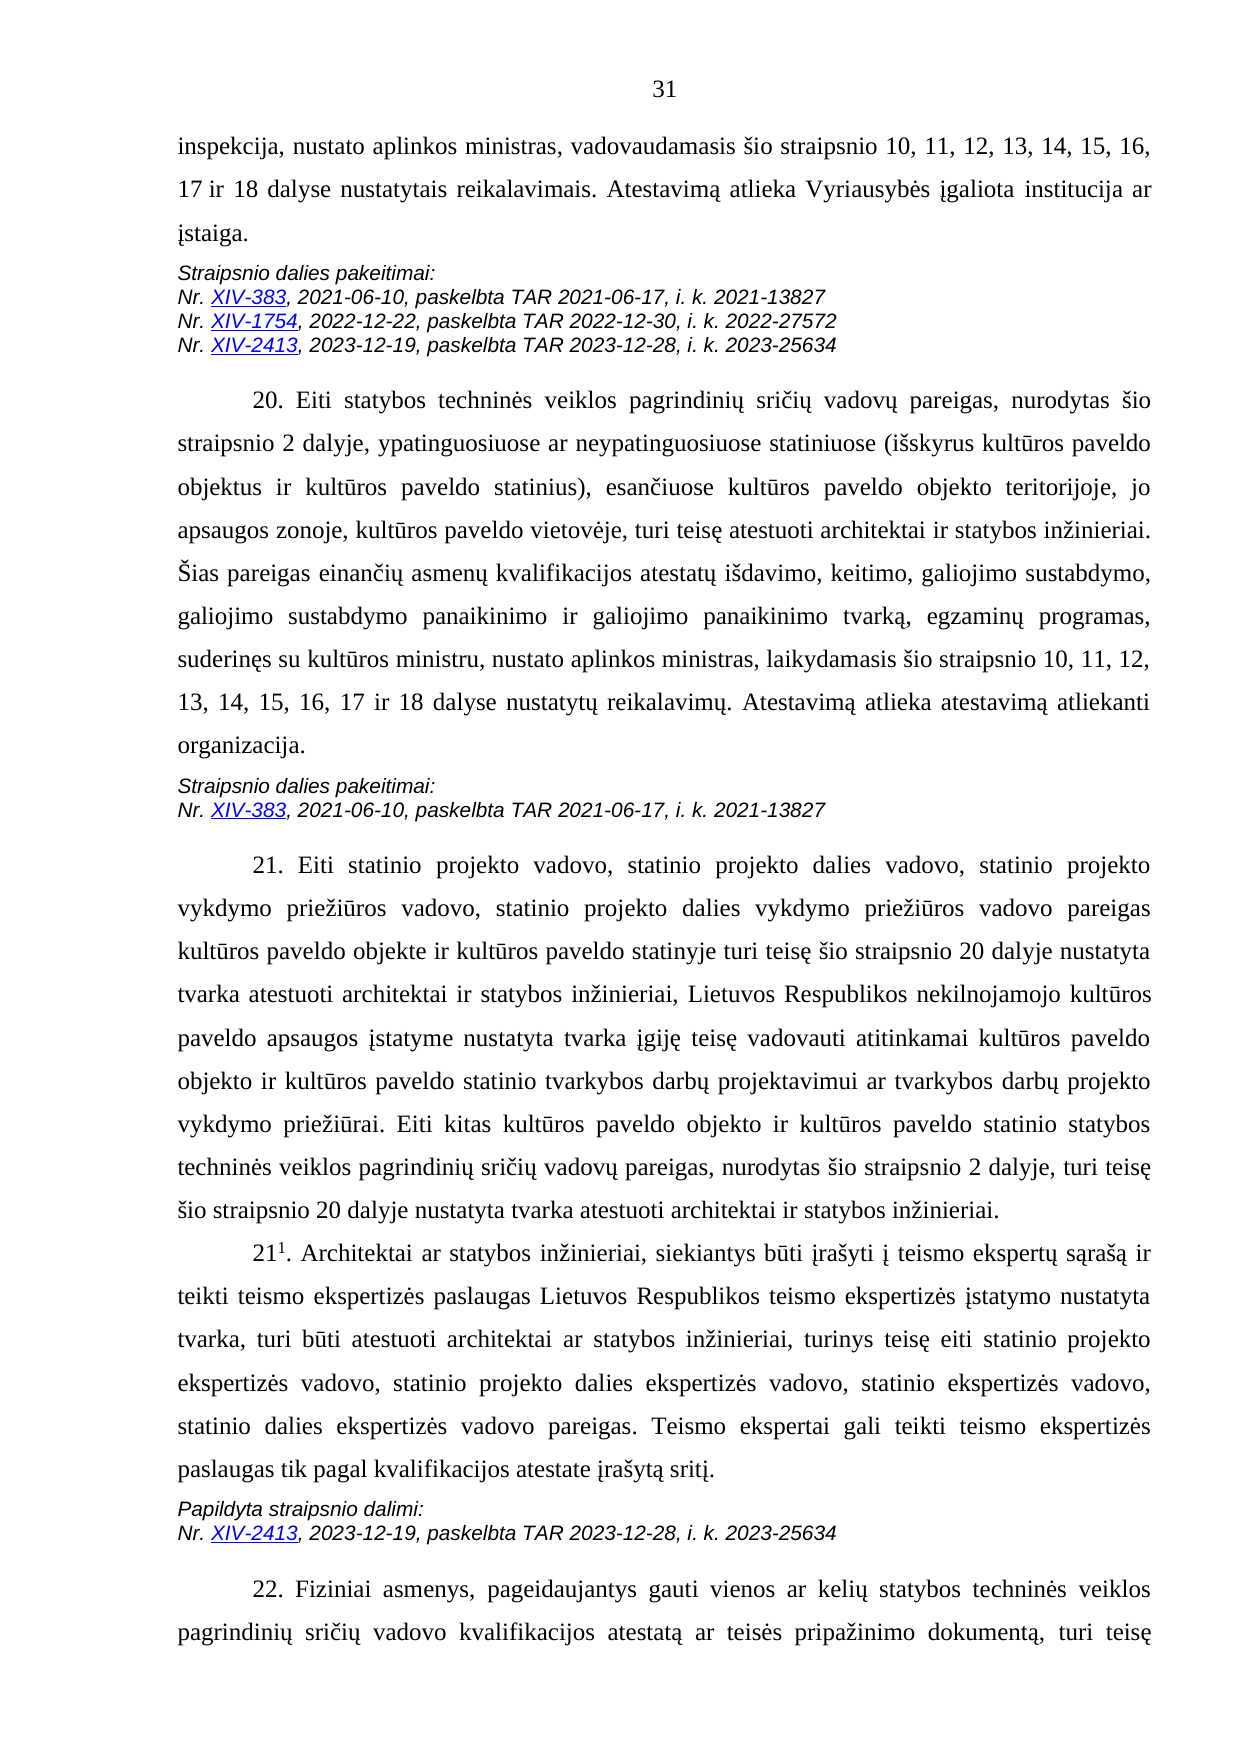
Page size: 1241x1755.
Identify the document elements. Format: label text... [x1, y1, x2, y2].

text Straipsnio dalies pakeitimai: [177, 261, 1152, 285]
text inspekcija, nustato aplinkos ministras, vadovaudamasis šio straipsnio 10, 11, 12, 13, 14, 15, 16, 17 ir 18 dalyse nustatytais reikalavimais. Atestavimą atlieka Vyriausybės įgaliota institucija ar įstaiga. [177, 131, 1152, 246]
text Nr. XIV-383, 2021-06-10, paskelbta TAR 2021-06-17, i. k. 2021-13827 [177, 285, 1152, 309]
text Nr. XIV-383, 2021-06-10, paskelbta TAR 2021-06-17, i. k. 2021-13827 [177, 797, 1152, 821]
text 20. Eiti statybos techninės veiklos pagrindinių sričių vadovų pareigas, nurodytas šio straipsnio 2 dalyje, ypatinguosiuose ar neypatinguosiuose statiniuose (išskyrus kultūros paveldo objektus ir kultūros paveldo statinius), esančiuose kultūros paveldo objekto teritorijoje, jo apsaugos zonoje, kultūros paveldo vietovėje, turi teisę atestuoti architektai ir statybos inžinieriai. Šias pareigas einančių asmenų kvalifikacijos atestatų išdavimo, keitimo, galiojimo sustabdymo, galiojimo sustabdymo panaikinimo ir galiojimo panaikinimo tvarką, egzaminų programas, suderinęs su kultūros ministru, nustato aplinkos ministras, laikydamasis šio straipsnio 10, 11, 12, 13, 14, 15, 16, 17 ir 18 dalyse nustatytų reikalavimų. Atestavimą atlieka atestavimą atliekanti organizacija. [177, 385, 1152, 759]
text Straipsnio dalies pakeitimai: [177, 773, 1152, 797]
text Papildyta straipsnio dalimi: [177, 1497, 1152, 1521]
text 21. Eiti statinio projekto vadovo, statinio projekto dalies vadovo, statinio projekto vykdymo priežiūros vadovo, statinio projekto dalies vykdymo priežiūros vadovo pareigas kultūros paveldo objekte ir kultūros paveldo statinyje turi teisę šio straipsnio 20 dalyje nustatyta tvarka atestuoti architektai ir statybos inžinieriai, Lietuvos Respublikos nekilnojamojo kultūros paveldo apsaugos įstatyme nustatyta tvarka įgiję teisę vadovauti atitinkamai kultūros paveldo objekto ir kultūros paveldo statinio tvarkybos darbų projektavimui ar tvarkybos darbų projekto vykdymo priežiūrai. Eiti kitas kultūros paveldo objekto ir kultūros paveldo statinio statybos techninės veiklos pagrindinių sričių vadovų pareigas, nurodytas šio straipsnio 2 dalyje, turi teisę šio straipsnio 20 dalyje nustatyta tvarka atestuoti architektai ir statybos inžinieriai. [177, 850, 1152, 1224]
text Nr. XIV-2413, 2023-12-19, paskelbta TAR 2023-12-28, i. k. 2023-25634 [177, 1521, 1152, 1545]
text 211. Architektai ar statybos inžinieriai, siekiantys būti įrašyti į teismo ekspertų sąrašą ir teikti teismo ekspertizės paslaugas Lietuvos Respublikos teismo ekspertizės įstatymo nustatyta tvarka, turi būti atestuoti architektai ar statybos inžinieriai, turinys teisę eiti statinio projekto ekspertizės vadovo, statinio projekto dalies ekspertizės vadovo, statinio ekspertizės vadovo, statinio dalies ekspertizės vadovo pareigas. Teismo ekspertai gali teikti teismo ekspertizės paslaugas tik pagal kvalifikacijos atestate įrašytą sritį. [177, 1238, 1152, 1483]
text Nr. XIV-2413, 2023-12-19, paskelbta TAR 2023-12-28, i. k. 2023-25634 [177, 333, 1152, 357]
text Nr. XIV-1754, 2022-12-22, paskelbta TAR 2022-12-30, i. k. 2022-27572 [177, 309, 1152, 333]
text 22. Fiziniai asmenys, pageidaujantys gauti vienos ar kelių statybos techninės veiklos pagrindinių sričių vadovo kvalifikacijos atestatą ar teisės pripažinimo dokumentą, turi teisę [177, 1574, 1152, 1646]
